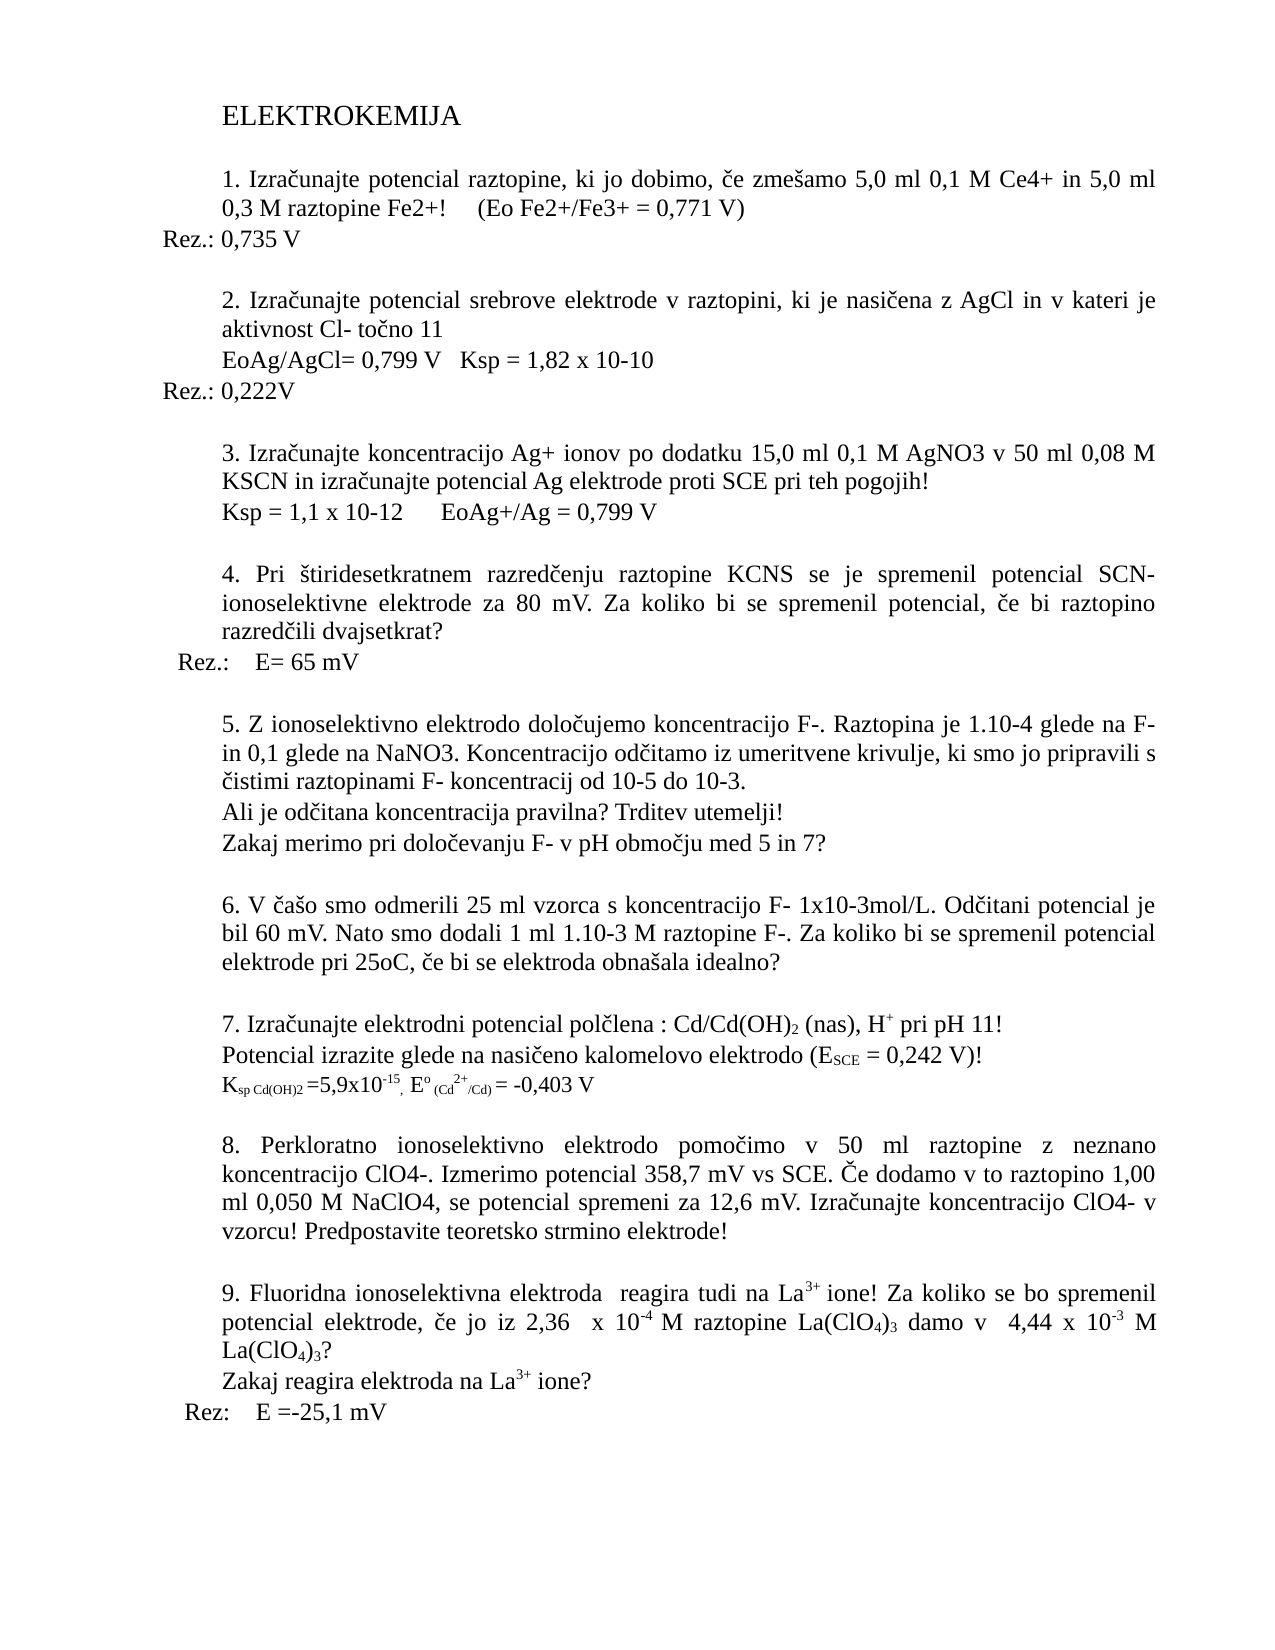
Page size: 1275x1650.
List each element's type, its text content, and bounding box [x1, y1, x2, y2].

subtitle Rez: E =-25,1 mV [184, 1397, 1157, 1426]
text Ksp = 1,1 x 10-12 EoAg+/Ag = 0,799 V [222, 497, 1157, 526]
subtitle Rez.: 0,735 V [162, 224, 1157, 253]
text Potencial izrazite glede na nasičeno kalomelovo elektrodo (ESCE = 0,242 V)! [222, 1040, 1157, 1068]
text 2. Izračunajte potencial srebrove elektrode v raztopini, ki je nasičena z AgCl in v kateri je aktivnost Cl- točno 11 [222, 286, 1157, 343]
text Zakaj reagira elektroda na La3+ ione? [222, 1366, 1157, 1395]
text 4. Pri štiridesetkratnem razredčenju raztopine KCNS se je spremenil potencial SCN- ionoselektivne elektrode za 80 mV. Za koliko bi se spremenil potencial, če bi raztopino razredčili dvajsetkrat? [222, 559, 1157, 645]
subtitle Rez.: 0,222V [162, 376, 1157, 405]
text 6. V čašo smo odmerili 25 ml vzorca s koncentracijo F- 1x10-3mol/L. Odčitani potencial je bil 60 mV. Nato smo dodali 1 ml 1.10-3 M raztopine F-. Za koliko bi se spremenil potencial elektrode pri 25oC, če bi se elektroda obnašala idealno? [222, 890, 1157, 976]
text ELEKTROKEMIJA [222, 98, 1157, 131]
text Zakaj merimo pri določevanju F- v pH območju med 5 in 7? [222, 828, 1157, 857]
text Ali je odčitana koncentracija pravilna? Trditev utemelji! [222, 797, 1157, 826]
text Rez.: E= 65 mV [177, 647, 1157, 676]
text 1. Izračunajte potencial raztopine, ki jo dobimo, če zmešamo 5,0 ml 0,1 M Ce4+ in 5,0 ml 0,3 M raztopine Fe2+! (Eo Fe2+/Fe3+ = 0,771 V) [222, 164, 1157, 222]
text Ksp Cd(OH)2 =5,9x10-15, Eo (Cd2+/Cd) = -0,403 V [222, 1071, 1157, 1097]
text 9. Fluoridna ionoselektivna elektroda reagira tudi na La3+ ione! Za koliko se bo spremenil potencial elektrode, če jo iz 2,36 x 10-4 M raztopine La(ClO4)3 damo v 4,44 x 10-3 M La(ClO4)3? [222, 1278, 1157, 1364]
text 7. Izračunajte elektrodni potencial polčlena : Cd/Cd(OH)2 (nas), H+ pri pH 11! [222, 1009, 1157, 1038]
text EoAg/AgCl= 0,799 V Ksp = 1,82 x 10-10 [222, 345, 1157, 374]
text 8. Perkloratno ionoselektivno elektrodo pomočimo v 50 ml raztopine z neznano koncentracijo ClO4-. Izmerimo potencial 358,7 mV vs SCE. Če dodamo v to raztopino 1,00 ml 0,050 M NaClO4, se potencial spremeni za 12,6 mV. Izračunajte koncentracijo ClO4- v vzorcu! Predpostavite teoretsko strmino elektrode! [222, 1130, 1157, 1245]
text 5. Z ionoselektivno elektrodo določujemo koncentracijo F-. Raztopina je 1.10-4 glede na F- in 0,1 glede na NaNO3. Koncentracijo odčitamo iz umeritvene krivulje, ki smo jo pripravili s čistimi raztopinami F- koncentracij od 10-5 do 10-3. [222, 709, 1157, 795]
text 3. Izračunajte koncentracijo Ag+ ionov po dodatku 15,0 ml 0,1 M AgNO3 v 50 ml 0,08 M KSCN in izračunajte potencial Ag elektrode proti SCE pri teh pogojih! [222, 438, 1157, 495]
